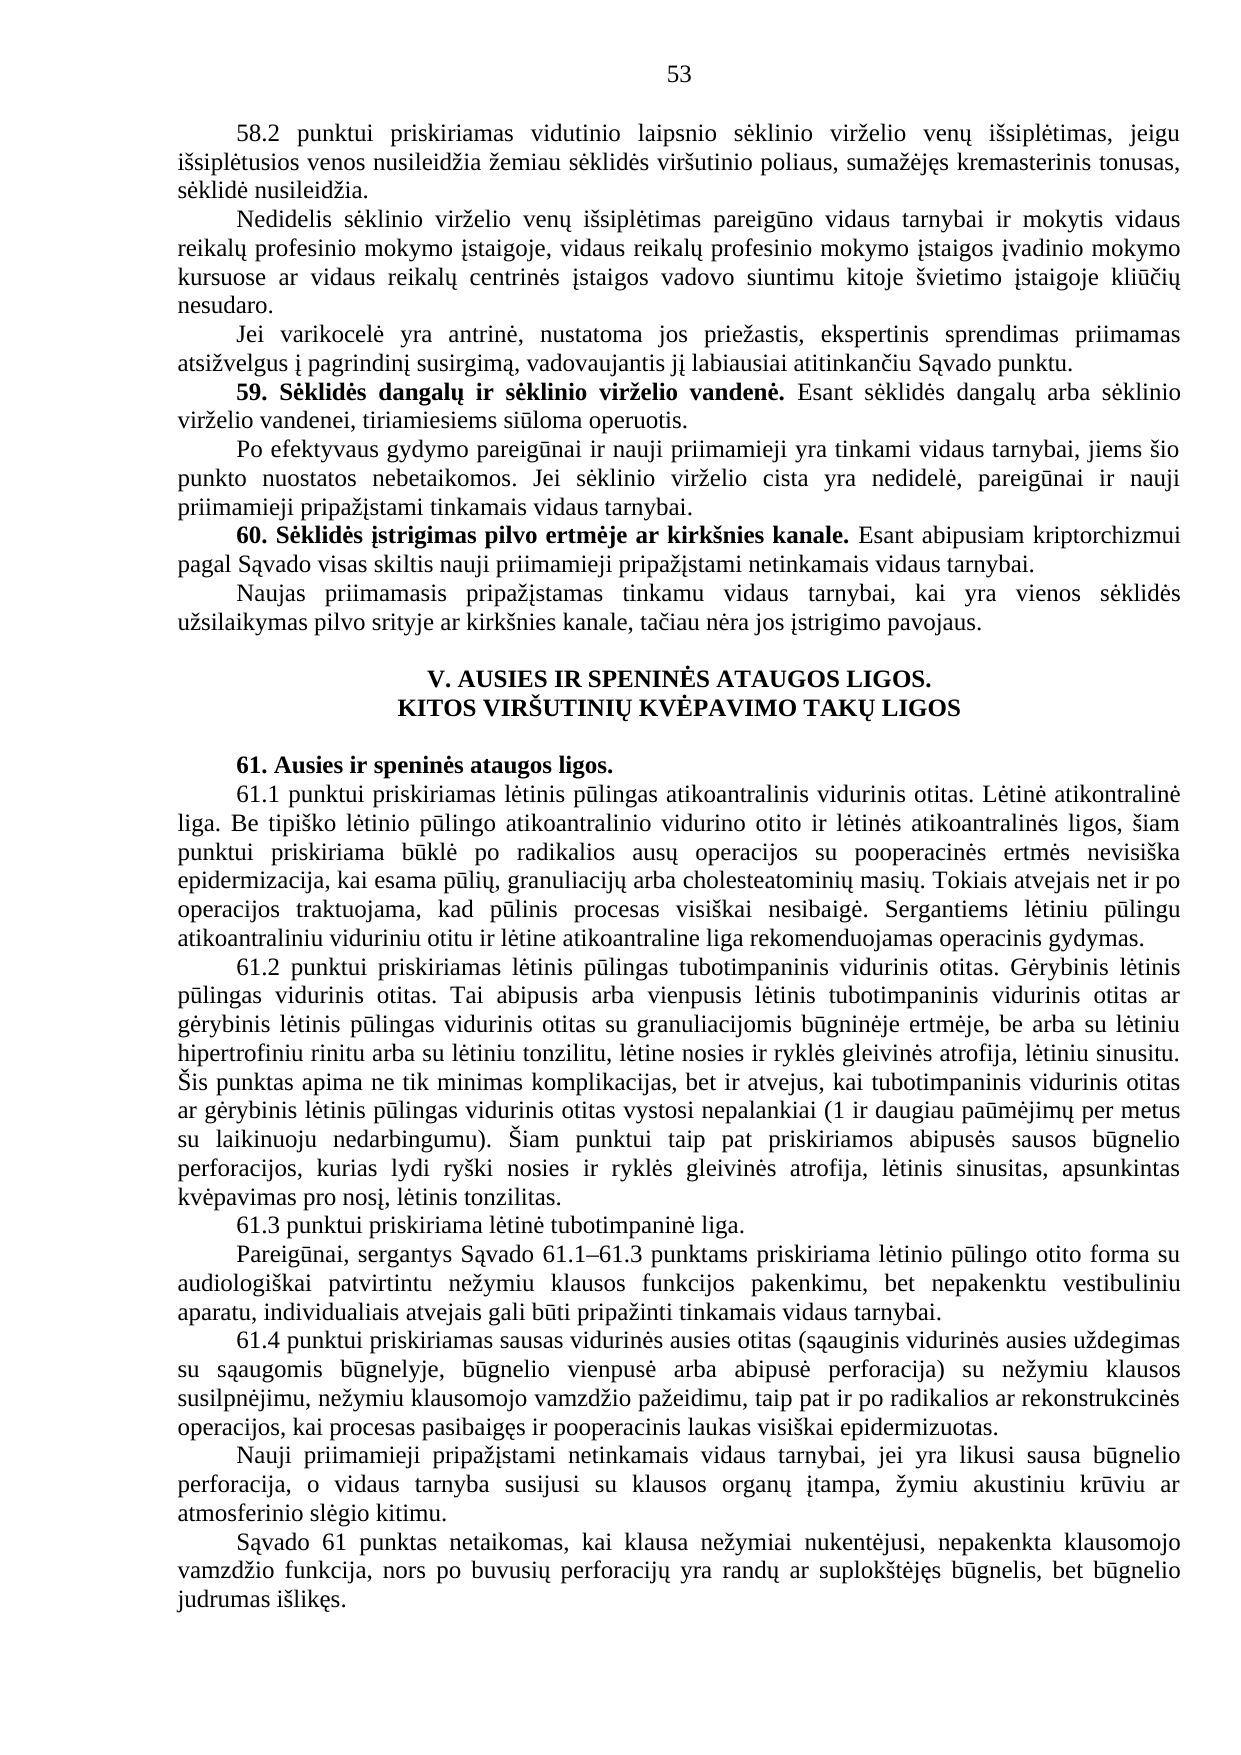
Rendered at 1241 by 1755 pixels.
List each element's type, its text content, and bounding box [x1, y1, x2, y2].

text Nedidelis sėklinio virželio venų išsiplėtimas pareigūno vidaus tarnybai ir mokytis vidaus reikalų profesinio mokymo įstaigoje, vidaus reikalų profesinio mokymo įstaigos įvadinio mokymo kursuose ar vidaus reikalų centrinės įstaigos vadovo siuntimu kitoje švietimo įstaigoje kliūčių nesudaro. [177, 204, 1181, 319]
text 59. Sėklidės dangalų ir sėklinio virželio vandenė. Esant sėklidės dangalų arba sėklinio virželio vandenei, tiriamiesiems siūloma operuotis. [177, 377, 1181, 434]
text V. Ausies ir speninės ataugos ligos. [177, 664, 1181, 693]
text Pareigūnai, sergantys Sąvado 61.1–61.3 punktams priskiriama lėtinio pūlingo otito forma su audiologiškai patvirtintu nežymiu klausos funkcijos pakenkimu, bet nepakenktu vestibuliniu aparatu, individualiais atvejais gali būti pripažinti tinkamais vidaus tarnybai. [177, 1239, 1181, 1326]
text Po efektyvaus gydymo pareigūnai ir nauji priimamieji yra tinkami vidaus tarnybai, jiems šio punkto nuostatos nebetaikomos. Jei sėklinio virželio cista yra nedidelė, pareigūnai ir nauji priimamieji pripažįstami tinkamais vidaus tarnybai. [177, 434, 1181, 521]
text 61.3 punktui priskiriama lėtinė tubotimpaninė liga. [177, 1211, 1181, 1239]
text 61.4 punktui priskiriamas sausas vidurinės ausies otitas (sąauginis vidurinės ausies uždegimas su sąaugomis būgnelyje, būgnelio vienpusė arba abipusė perforacija) su nežymiu klausos susilpnėjimu, nežymiu klausomojo vamzdžio pažeidimu, taip pat ir po radikalios ar rekonstrukcinės operacijos, kai procesas pasibaigęs ir pooperacinis laukas visiškai epidermizuotas. [177, 1326, 1181, 1441]
text 61. Ausies ir speninės ataugos ligos. [177, 751, 1181, 779]
text 58.2 punktui priskiriamas vidutinio laipsnio sėklinio virželio venų išsiplėtimas, jeigu išsiplėtusios venos nusileidžia žemiau sėklidės viršutinio poliaus, sumažėjęs kremasterinis tonusas, sėklidė nusileidžia. [177, 118, 1181, 204]
text 61.1 punktui priskiriamas lėtinis pūlingas atikoantralinis vidurinis otitas. Lėtinė atikontralinė liga. Be tipiško lėtinio pūlingo atikoantralinio vidurino otito ir lėtinės atikoantralinės ligos, šiam punktui priskiriama būklė po radikalios ausų operacijos su pooperacinės ertmės nevisiška epidermizacija, kai esama pūlių, granuliacijų arba cholesteatominių masių. Tokiais atvejais net ir po operacijos traktuojama, kad pūlinis procesas visiškai nesibaigė. Sergantiems lėtiniu pūlingu atikoantraliniu viduriniu otitu ir lėtine atikoantraline liga rekomenduojamas operacinis gydymas. [177, 779, 1181, 952]
text Kitos viršutinių kvėpavimo takų ligos [177, 693, 1181, 722]
text Naujas priimamasis pripažįstamas tinkamu vidaus tarnybai, kai yra vienos sėklidės užsilaikymas pilvo srityje ar kirkšnies kanale, tačiau nėra jos įstrigimo pavojaus. [177, 578, 1181, 636]
text 61.2 punktui priskiriamas lėtinis pūlingas tubotimpaninis vidurinis otitas. Gėrybinis lėtinis pūlingas vidurinis otitas. Tai abipusis arba vienpusis lėtinis tubotimpaninis vidurinis otitas ar gėrybinis lėtinis pūlingas vidurinis otitas su granuliacijomis būgninėje ertmėje, be arba su lėtiniu hipertrofiniu rinitu arba su lėtiniu tonzilitu, lėtine nosies ir ryklės gleivinės atrofija, lėtiniu sinusitu. Šis punktas apima ne tik minimas komplikacijas, bet ir atvejus, kai tubotimpaninis vidurinis otitas ar gėrybinis lėtinis pūlingas vidurinis otitas vystosi nepalankiai (1 ir daugiau paūmėjimų per metus su laikinuoju nedarbingumu). Šiam punktui taip pat priskiriamos abipusės sausos būgnelio perforacijos, kurias lydi ryški nosies ir ryklės gleivinės atrofija, lėtinis sinusitas, apsunkintas kvėpavimas pro nosį, lėtinis tonzilitas. [177, 952, 1181, 1211]
text Sąvado 61 punktas netaikomas, kai klausa nežymiai nukentėjusi, nepakenkta klausomojo vamzdžio funkcija, nors po buvusių perforacijų yra randų ar suplokštėjęs būgnelis, bet būgnelio judrumas išlikęs. [177, 1527, 1181, 1613]
text Nauji priimamieji pripažįstami netinkamais vidaus tarnybai, jei yra likusi sausa būgnelio perforacija, o vidaus tarnyba susijusi su klausos organų įtampa, žymiu akustiniu krūviu ar atmosferinio slėgio kitimu. [177, 1441, 1181, 1527]
text 60. Sėklidės įstrigimas pilvo ertmėje ar kirkšnies kanale. Esant abipusiam kriptorchizmui pagal Sąvado visas skiltis nauji priimamieji pripažįstami netinkamais vidaus tarnybai. [177, 521, 1181, 578]
text Jei varikocelė yra antrinė, nustatoma jos priežastis, ekspertinis sprendimas priimamas atsižvelgus į pagrindinį susirgimą, vadovaujantis jį labiausiai atitinkančiu Sąvado punktu. [177, 319, 1181, 377]
